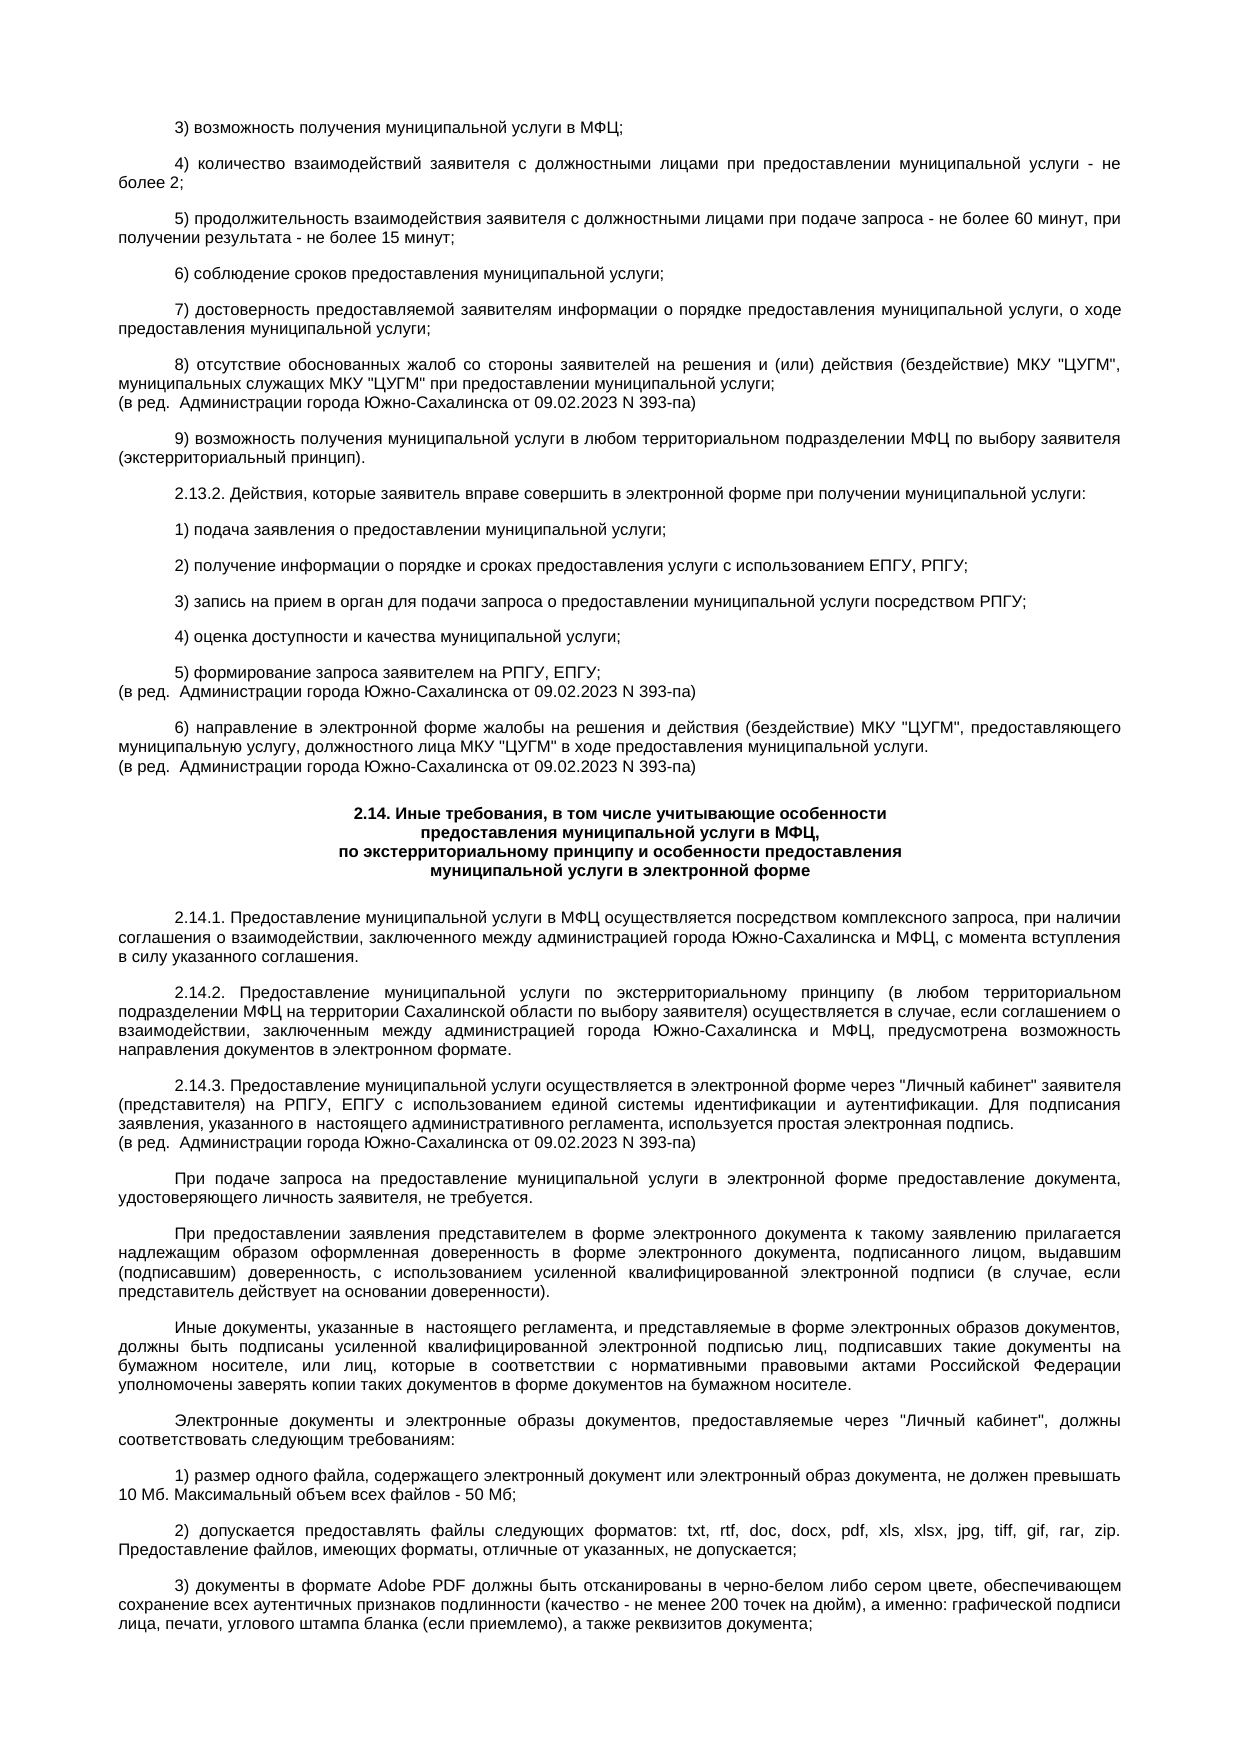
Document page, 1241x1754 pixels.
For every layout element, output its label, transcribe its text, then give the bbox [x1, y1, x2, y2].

text 5) продолжительность взаимодействия заявителя с должностными лицами при подаче запроса - не более 60 минут, при получении результата - не более 15 минут; [118, 209, 1122, 247]
text 2.14. Иные требования, в том числе учитывающие особенности [118, 804, 1122, 823]
text 1) размер одного файла, содержащего электронный документ или электронный образ документа, не должен превышать 10 Мб. Максимальный объем всех файлов - 50 Мб; [118, 1466, 1122, 1504]
text 3) возможность получения муниципальной услуги в МФЦ; [118, 118, 1122, 137]
text 4) оценка доступности и качества муниципальной услуги; [118, 627, 1122, 646]
text (в ред. Администрации города Южно-Сахалинска от 09.02.2023 N 393-па) [118, 393, 1122, 412]
text (в ред. Администрации города Южно-Сахалинска от 09.02.2023 N 393-па) [118, 756, 1122, 776]
text предоставления муниципальной услуги в МФЦ, [118, 823, 1122, 842]
text (в ред. Администрации города Южно-Сахалинска от 09.02.2023 N 393-па) [118, 682, 1122, 701]
text 6) направление в электронной форме жалобы на решения и действия (бездействие) МКУ "ЦУГМ", предоставляющего муниципальную услугу, должностного лица МКУ "ЦУГМ" в ходе предоставления муниципальной услуги. [118, 718, 1122, 756]
text муниципальной услуги в электронной форме [118, 861, 1122, 880]
text 2) допускается предоставлять файлы следующих форматов: txt, rtf, doc, docx, pdf, xls, xlsx, jpg, tiff, gif, rar, zip. Предоставление файлов, имеющих форматы, отличные от указанных, не допускается; [118, 1521, 1122, 1559]
text (в ред. Администрации города Южно-Сахалинска от 09.02.2023 N 393-па) [118, 1133, 1122, 1152]
text 6) соблюдение сроков предоставления муниципальной услуги; [118, 264, 1122, 283]
text 3) запись на прием в орган для подачи запроса о предоставлении муниципальной услуги посредством РПГУ; [118, 591, 1122, 611]
text 8) отсутствие обоснованных жалоб со стороны заявителей на решения и (или) действия (бездействие) МКУ "ЦУГМ", муниципальных служащих МКУ "ЦУГМ" при предоставлении муниципальной услуги; [118, 355, 1122, 393]
text При подаче запроса на предоставление муниципальной услуги в электронной форме предоставление документа, удостоверяющего личность заявителя, не требуется. [118, 1169, 1122, 1207]
text Электронные документы и электронные образы документов, предоставляемые через "Личный кабинет", должны соответствовать следующим требованиям: [118, 1411, 1122, 1449]
text 2.14.1. Предоставление муниципальной услуги в МФЦ осуществляется посредством комплексного запроса, при наличии соглашения о взаимодействии, заключенного между администрацией города Южно-Сахалинска и МФЦ, с момента вступления в силу указанного соглашения. [118, 908, 1122, 966]
text 2.14.2. Предоставление муниципальной услуги по экстерриториальному принципу (в любом территориальном подразделении МФЦ на территории Сахалинской области по выбору заявителя) осуществляется в случае, если соглашением о взаимодействии, заключенным между администрацией города Южно-Сахалинска и МФЦ, предусмотрена возможность направления документов в электронном формате. [118, 982, 1122, 1059]
text 7) достоверность предоставляемой заявителям информации о порядке предоставления муниципальной услуги, о ходе предоставления муниципальной услуги; [118, 300, 1122, 338]
text 9) возможность получения муниципальной услуги в любом территориальном подразделении МФЦ по выбору заявителя (экстерриториальный принцип). [118, 429, 1122, 467]
text 2.13.2. Действия, которые заявитель вправе совершить в электронной форме при получении муниципальной услуги: [118, 484, 1122, 503]
text При предоставлении заявления представителем в форме электронного документа к такому заявлению прилагается надлежащим образом оформленная доверенность в форме электронного документа, подписанного лицом, выдавшим (подписавшим) доверенность, с использованием усиленной квалифицированной электронной подписи (в случае, если представитель действует на основании доверенности). [118, 1224, 1122, 1301]
text 4) количество взаимодействий заявителя с должностными лицами при предоставлении муниципальной услуги - не более 2; [118, 154, 1122, 192]
text 3) документы в формате Adobe PDF должны быть отсканированы в черно-белом либо сером цвете, обеспечивающем сохранение всех аутентичных признаков подлинности (качество - не менее 200 точек на дюйм), а именно: графической подписи лица, печати, углового штампа бланка (если приемлемо), а также реквизитов документа; [118, 1576, 1122, 1633]
text по экстерриториальному принципу и особенности предоставления [118, 842, 1122, 861]
text 1) подача заявления о предоставлении муниципальной услуги; [118, 520, 1122, 539]
text 2) получение информации о порядке и сроках предоставления услуги с использованием ЕПГУ, РПГУ; [118, 556, 1122, 575]
text Иные документы, указанные в настоящего регламента, и представляемые в форме электронных образов документов, должны быть подписаны усиленной квалифицированной электронной подписью лиц, подписавших такие документы на бумажном носителе, или лиц, которые в соответствии с нормативными правовыми актами Российской Федерации уполномочены заверять копии таких документов в форме документов на бумажном носителе. [118, 1317, 1122, 1394]
text 2.14.3. Предоставление муниципальной услуги осуществляется в электронной форме через "Личный кабинет" заявителя (представителя) на РПГУ, ЕПГУ с использованием единой системы идентификации и аутентификации. Для подписания заявления, указанного в настоящего административного регламента, используется простая электронная подпись. [118, 1076, 1122, 1133]
text 5) формирование запроса заявителем на РПГУ, ЕПГУ; [118, 663, 1122, 682]
